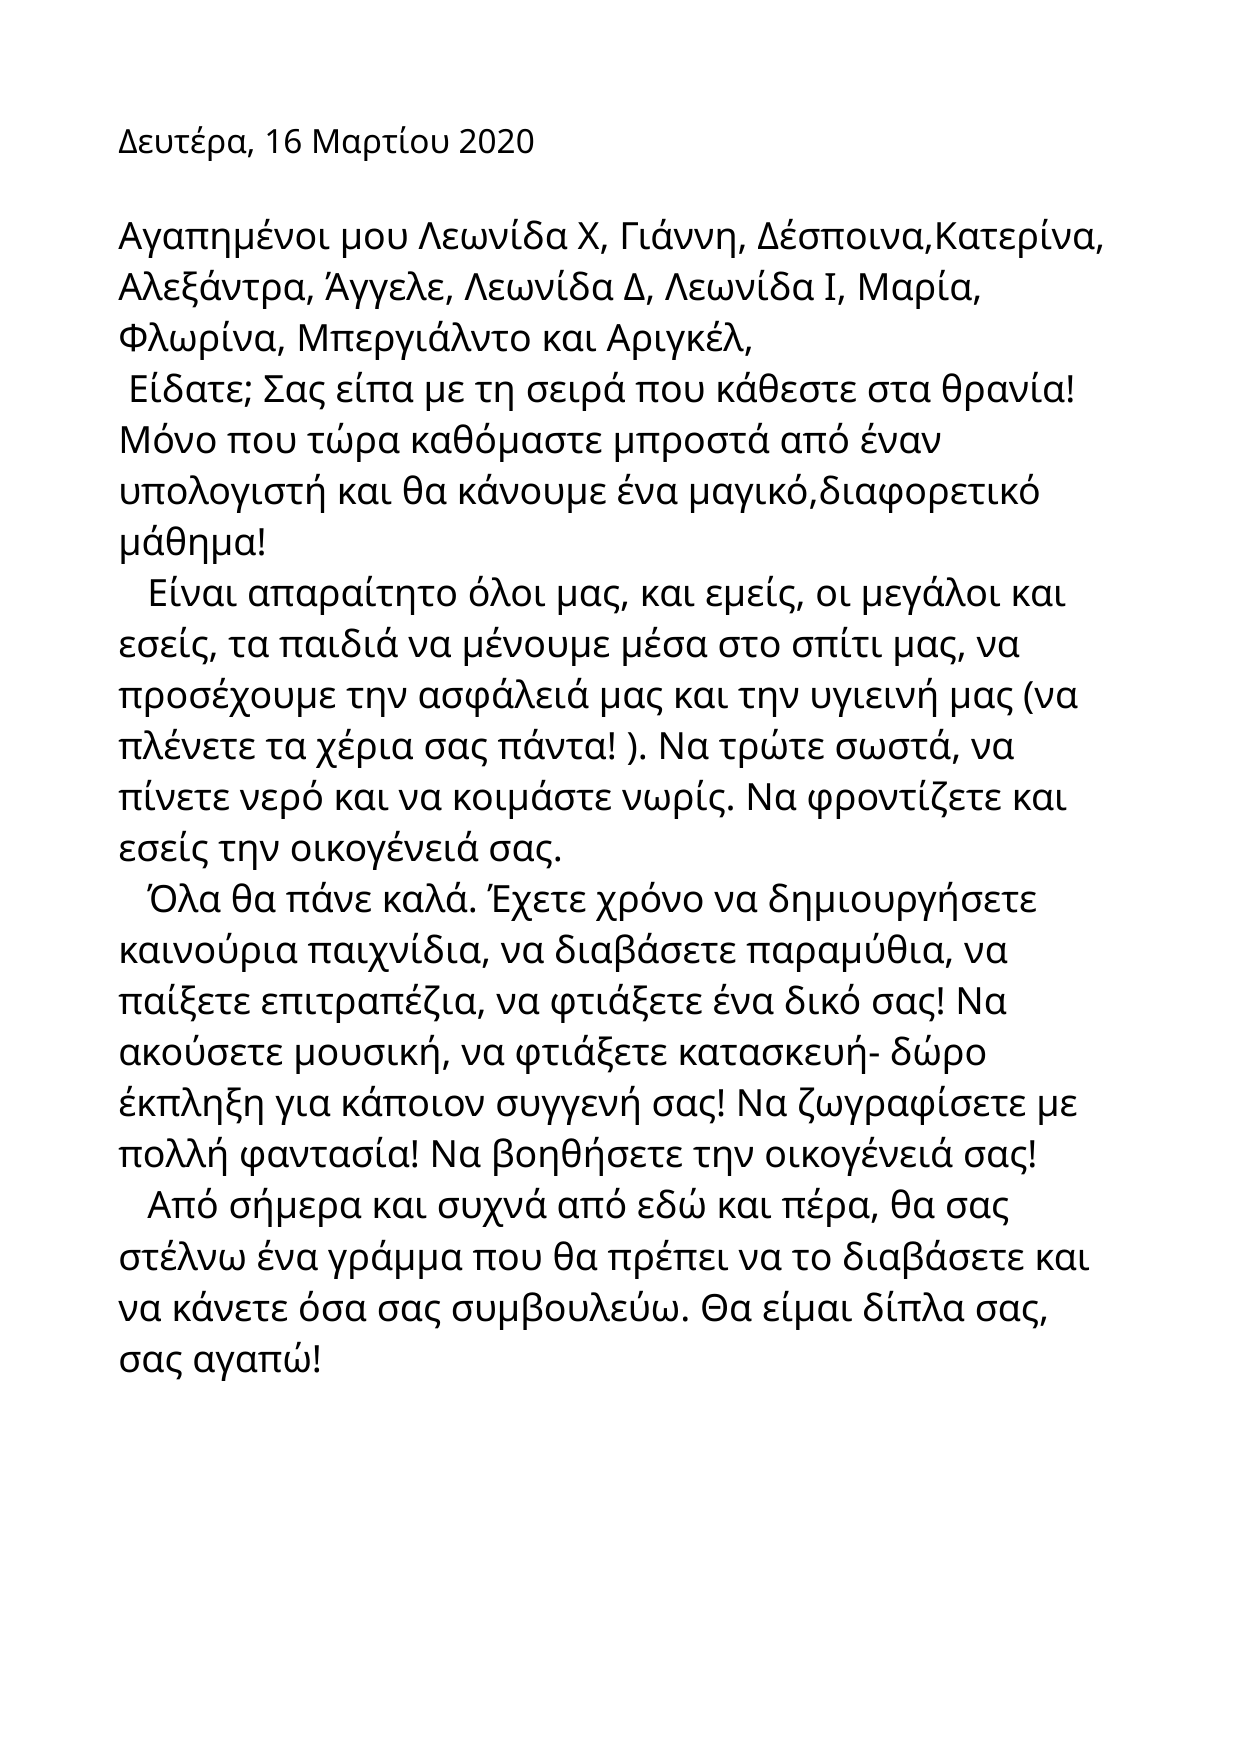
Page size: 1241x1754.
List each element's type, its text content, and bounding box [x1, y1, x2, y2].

text Είναι απαραίτητο όλοι μας, και εμείς, οι μεγάλοι και εσείς, τα παιδιά να μένουμε μέσα στο σπίτι μας, να προσέχουμε την ασφάλειά μας και την υγιεινή μας (να πλένετε τα χέρια σας πάντα! ). Να τρώτε σωστά, να πίνετε νερό και να κοιμάστε νωρίς. Να φροντίζετε και εσείς την οικογένειά σας. [118, 566, 1122, 872]
text Αγαπημένοι μου Λεωνίδα Χ, Γιάννη, Δέσποινα,Κατερίνα, Αλεξάντρα, Άγγελε, Λεωνίδα Δ, Λεωνίδα Ι, Μαρία, Φλωρίνα, Μπεργιάλντο και Αριγκέλ, [118, 209, 1122, 362]
text Δευτέρα, 16 Μαρτίου 2020 [118, 118, 1122, 163]
text Από σήμερα και συχνά από εδώ και πέρα, θα σας στέλνω ένα γράμμα που θα πρέπει να το διαβάσετε και να κάνετε όσα σας συμβουλεύω. Θα είμαι δίπλα σας, σας αγαπώ! [118, 1179, 1122, 1383]
text Όλα θα πάνε καλά. Έχετε χρόνο να δημιουργήσετε καινούρια παιχνίδια, να διαβάσετε παραμύθια, να παίξετε επιτραπέζια, να φτιάξετε ένα δικό σας! Να ακούσετε μουσική, να φτιάξετε κατασκευή- δώρο έκπληξη για κάποιον συγγενή σας! Να ζωγραφίσετε με πολλή φαντασία! Να βοηθήσετε την οικογένειά σας! [118, 872, 1122, 1179]
text Είδατε; Σας είπα με τη σειρά που κάθεστε στα θρανία! Μόνο που τώρα καθόμαστε μπροστά από έναν υπολογιστή και θα κάνουμε ένα μαγικό,διαφορετικό μάθημα! [118, 362, 1122, 566]
